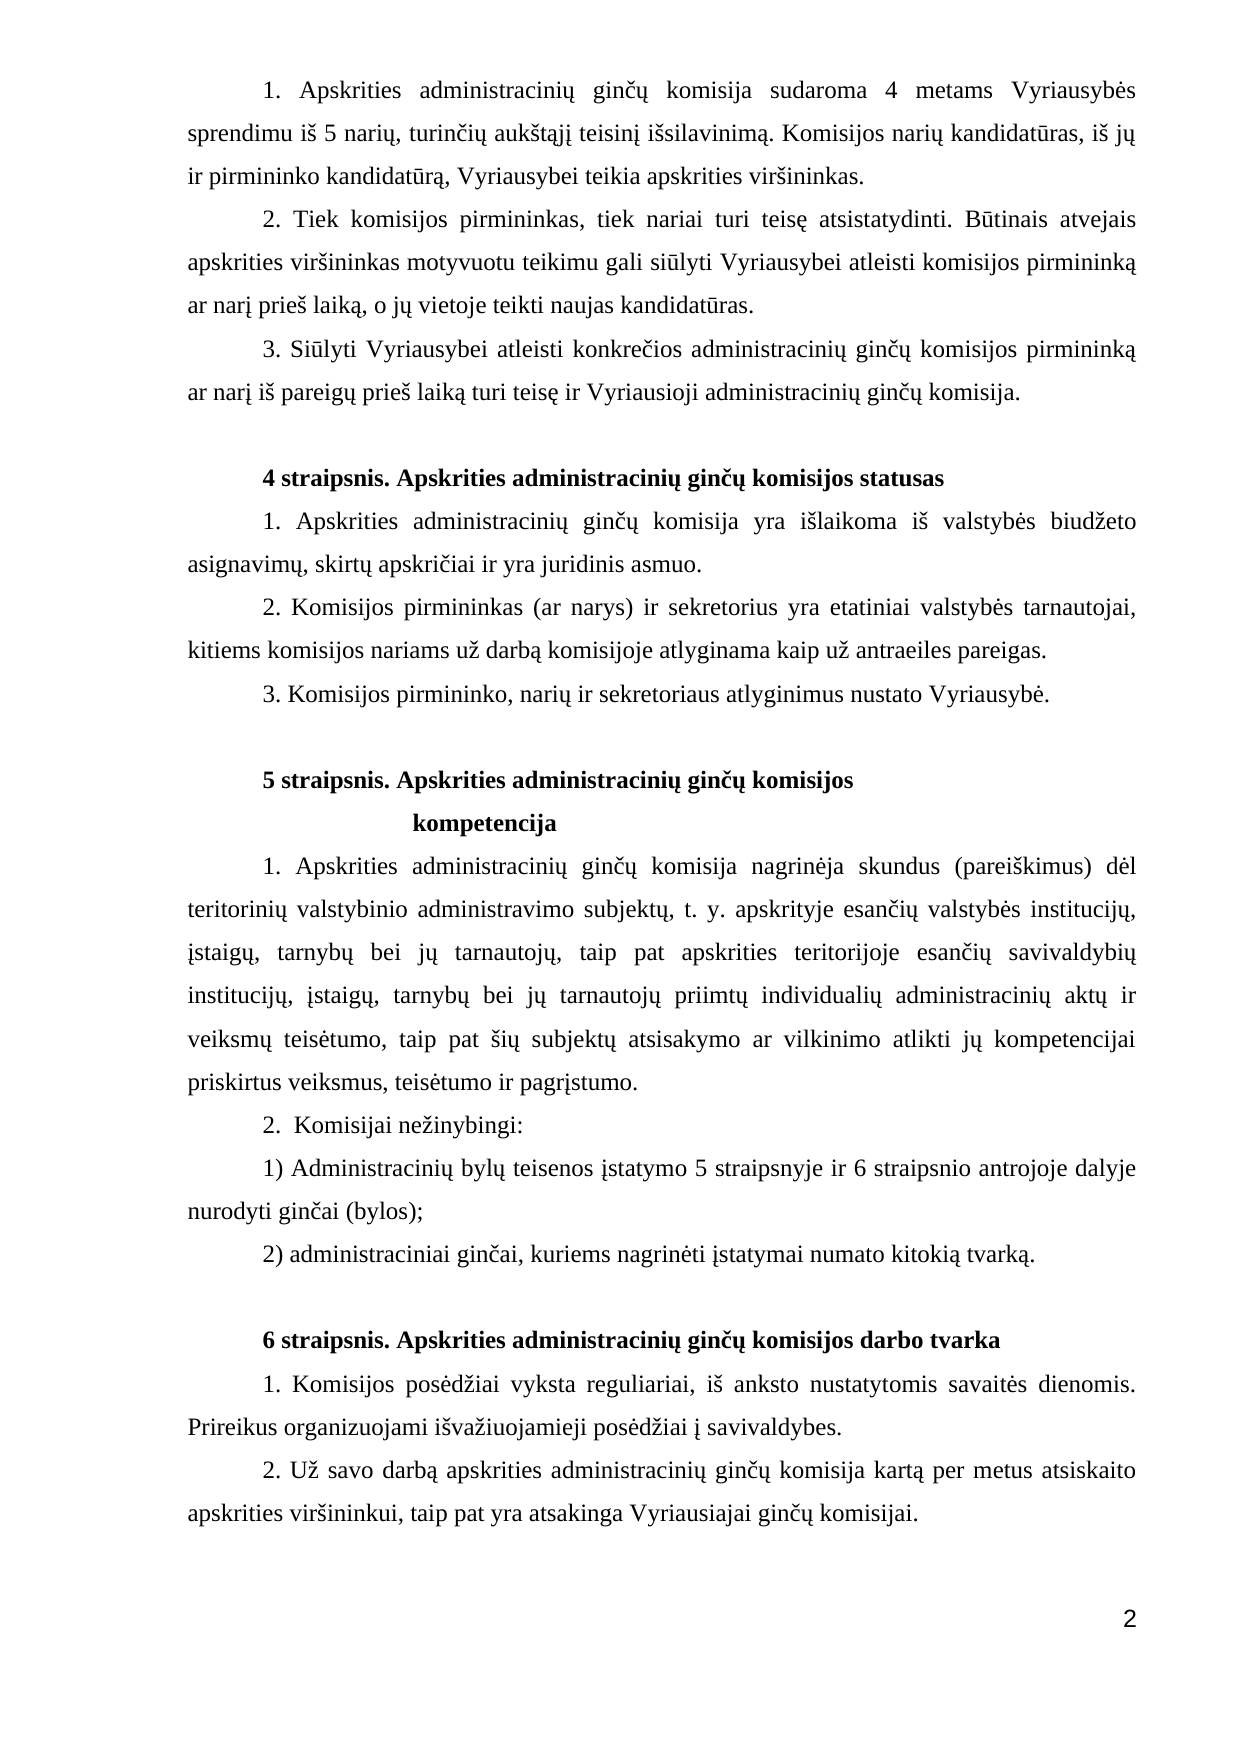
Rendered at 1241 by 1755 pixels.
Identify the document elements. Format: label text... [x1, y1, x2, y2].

text 2. Tiek komisijos pirmininkas, tiek nariai turi teisę atsistatydinti. Būtinais atvejais apskrities viršininkas motyvuotu teikimu gali siūlyti Vyriausybei atleisti komisijos pirmininką ar narį prieš laiką, o jų vietoje teikti naujas kandidatūras. [187, 204, 1137, 319]
text 1. Apskrities administracinių ginčų komisija nagrinėja skundus (pareiškimus) dėl teritorinių valstybinio administravimo subjektų, t. y. apskrityje esančių valstybės institucijų, įstaigų, tarnybų bei jų tarnautojų, taip pat apskrities teritorijoje esančių savivaldybių institucijų, įstaigų, tarnybų bei jų tarnautojų priimtų individualių administracinių aktų ir veiksmų teisėtumo, taip pat šių subjektų atsisakymo ar vilkinimo atlikti jų kompetencijai priskirtus veiksmus, teisėtumo ir pagrįstumo. [187, 851, 1137, 1096]
text 2. Už savo darbą apskrities administracinių ginčų komisija kartą per metus atsiskaito apskrities viršininkui, taip pat yra atsakinga Vyriausiajai ginčų komisijai. [187, 1455, 1137, 1527]
text 3. Komisijos pirmininko, narių ir sekretoriaus atlyginimus nustato Vyriausybė. [187, 679, 1137, 707]
text 4 straipsnis. Apskrities administracinių ginčų komisijos statusas [187, 463, 1137, 492]
text kompetencija [187, 808, 1137, 837]
text 2. Komisijai nežinybingi: [187, 1110, 1137, 1139]
text 1. Komisijos posėdžiai vyksta reguliariai, iš anksto nustatytomis savaitės dienomis. Prireikus organizuojami išvažiuojamieji posėdžiai į savivaldybes. [187, 1369, 1137, 1441]
text 3. Siūlyti Vyriausybei atleisti konkrečios administracinių ginčų komisijos pirmininką ar narį iš pareigų prieš laiką turi teisę ir Vyriausioji administracinių ginčų komisija. [187, 334, 1137, 406]
text 1. Apskrities administracinių ginčų komisija yra išlaikoma iš valstybės biudžeto asignavimų, skirtų apskričiai ir yra juridinis asmuo. [187, 506, 1137, 578]
text 2. Komisijos pirmininkas (ar narys) ir sekretorius yra etatiniai valstybės tarnautojai, kitiems komisijos nariams už darbą komisijoje atlyginama kaip už antraeiles pareigas. [187, 592, 1137, 664]
text 1. Apskrities administracinių ginčų komisija sudaroma 4 metams Vyriausybės sprendimu iš 5 narių, turinčių aukštąjį teisinį išsilavinimą. Komisijos narių kandidatūras, iš jų ir pirmininko kandidatūrą, Vyriausybei teikia apskrities viršininkas. [187, 75, 1137, 190]
text 2) administraciniai ginčai, kuriems nagrinėti įstatymai numato kitokią tvarką. [187, 1239, 1137, 1268]
text 5 straipsnis. Apskrities administracinių ginčų komisijos [187, 765, 1137, 794]
text 6 straipsnis. Apskrities administracinių ginčų komisijos darbo tvarka [187, 1326, 1137, 1354]
text 1) Administracinių bylų teisenos įstatymo 5 straipsnyje ir 6 straipsnio antrojoje dalyje nurodyti ginčai (bylos); [187, 1153, 1137, 1225]
